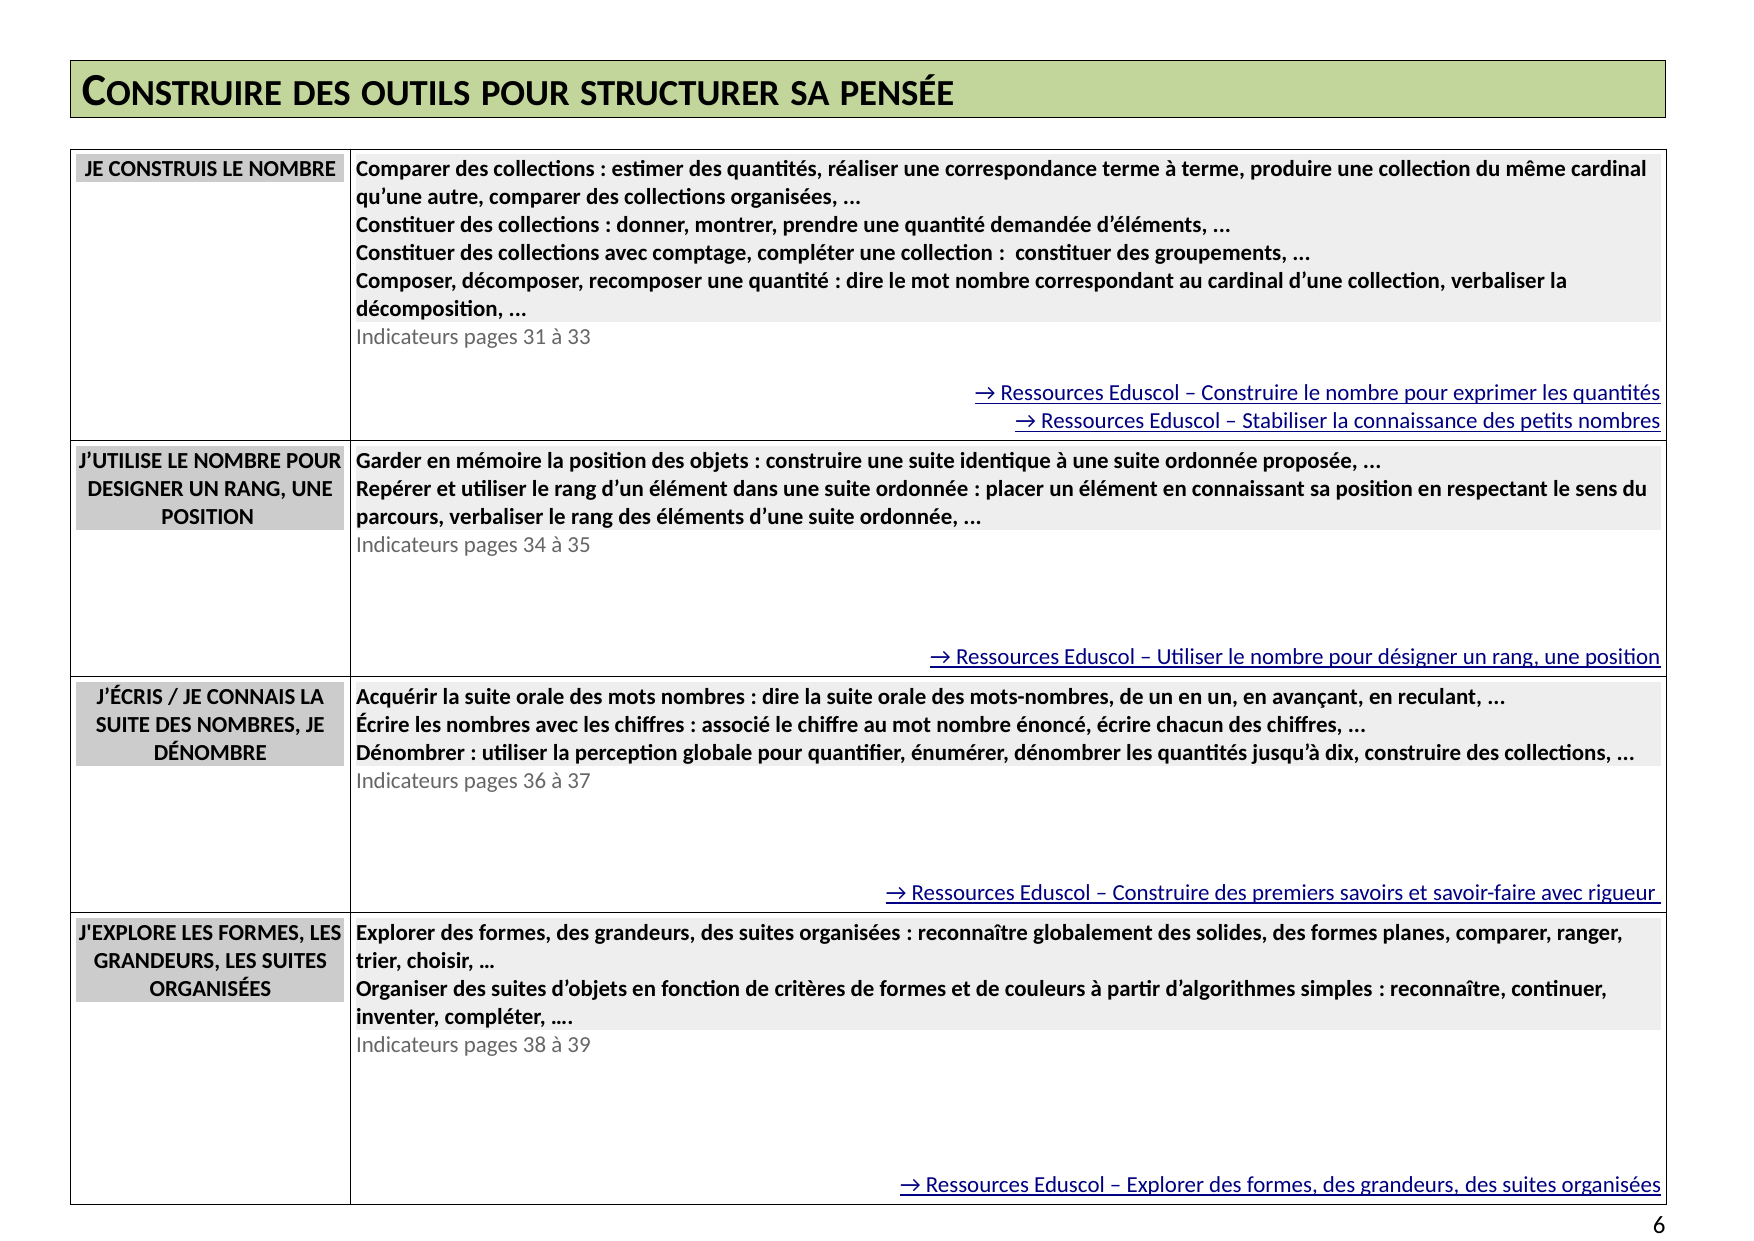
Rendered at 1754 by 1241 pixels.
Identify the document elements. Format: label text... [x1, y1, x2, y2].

table_header Explorer des formes, des grandeurs, des suites organisées : reconnaître globalement des solides, des formes planes, comparer, ranger, trier, choisir, … Organiser des suites d’objets en fonction de critères de formes et de couleurs à partir d’algorithmes simples : reconnaître, continuer, inventer, compléter, …. Indicateurs pages 38 à 39 → Ressources Eduscol – Explorer des formes, des grandeurs, des suites organisées [351, 913, 1666, 1204]
table_cell J’UTILISE LE NOMBRE POUR DESIGNER UN RANG, UNE POSITION [71, 441, 350, 676]
table_header Construire des outils pour structurer sa pensée [71, 61, 1665, 117]
table_cell J’ÉCRIS / JE CONNAIS LA SUITE DES NOMBRES, JE DÉNOMBRE [71, 677, 350, 912]
table_cell Acquérir la suite orale des mots nombres : dire la suite orale des mots-nombres, de un en un, en avançant, en reculant, ... Écrire les nombres avec les chiffres : associé le chiffre au mot nombre énoncé, écrire chacun des chiffres, ... Dénombrer : utiliser la perception globale pour quantifier, énumérer, dénombrer les quantités jusqu’à dix, construire des collections, ... Indicateurs pages 36 à 37 → Ressources Eduscol – Construire des premiers savoirs et savoir-faire avec rigueur [351, 677, 1666, 912]
table_header J'EXPLORE LES FORMES, LES GRANDEURS, LES SUITES ORGANISÉES [71, 913, 350, 1204]
table_cell Garder en mémoire la position des objets : construire une suite identique à une suite ordonnée proposée, ... Repérer et utiliser le rang d’un élément dans une suite ordonnée : placer un élément en connaissant sa position en respectant le sens du parcours, verbaliser le rang des éléments d’une suite ordonnée, ... Indicateurs pages 34 à 35 → Ressources Eduscol – Utiliser le nombre pour désigner un rang, une position [351, 441, 1666, 676]
table_header JE CONSTRUIS LE NOMBRE [71, 150, 350, 440]
table_header Comparer des collections : estimer des quantités, réaliser une correspondance terme à terme, produire une collection du même cardinal qu’une autre, comparer des collections organisées, ... Constituer des collections : donner, montrer, prendre une quantité demandée d’éléments, ... Constituer des collections avec comptage, compléter une collection : constituer des groupements, ... Composer, décomposer, recomposer une quantité : dire le mot nombre correspondant au cardinal d’une collection, verbaliser la décomposition, ... Indicateurs pages 31 à 33 → Ressources Eduscol – Construire le nombre pour exprimer les quantités → Ressources Eduscol – Stabiliser la connaissance des petits nombres [351, 150, 1666, 440]
